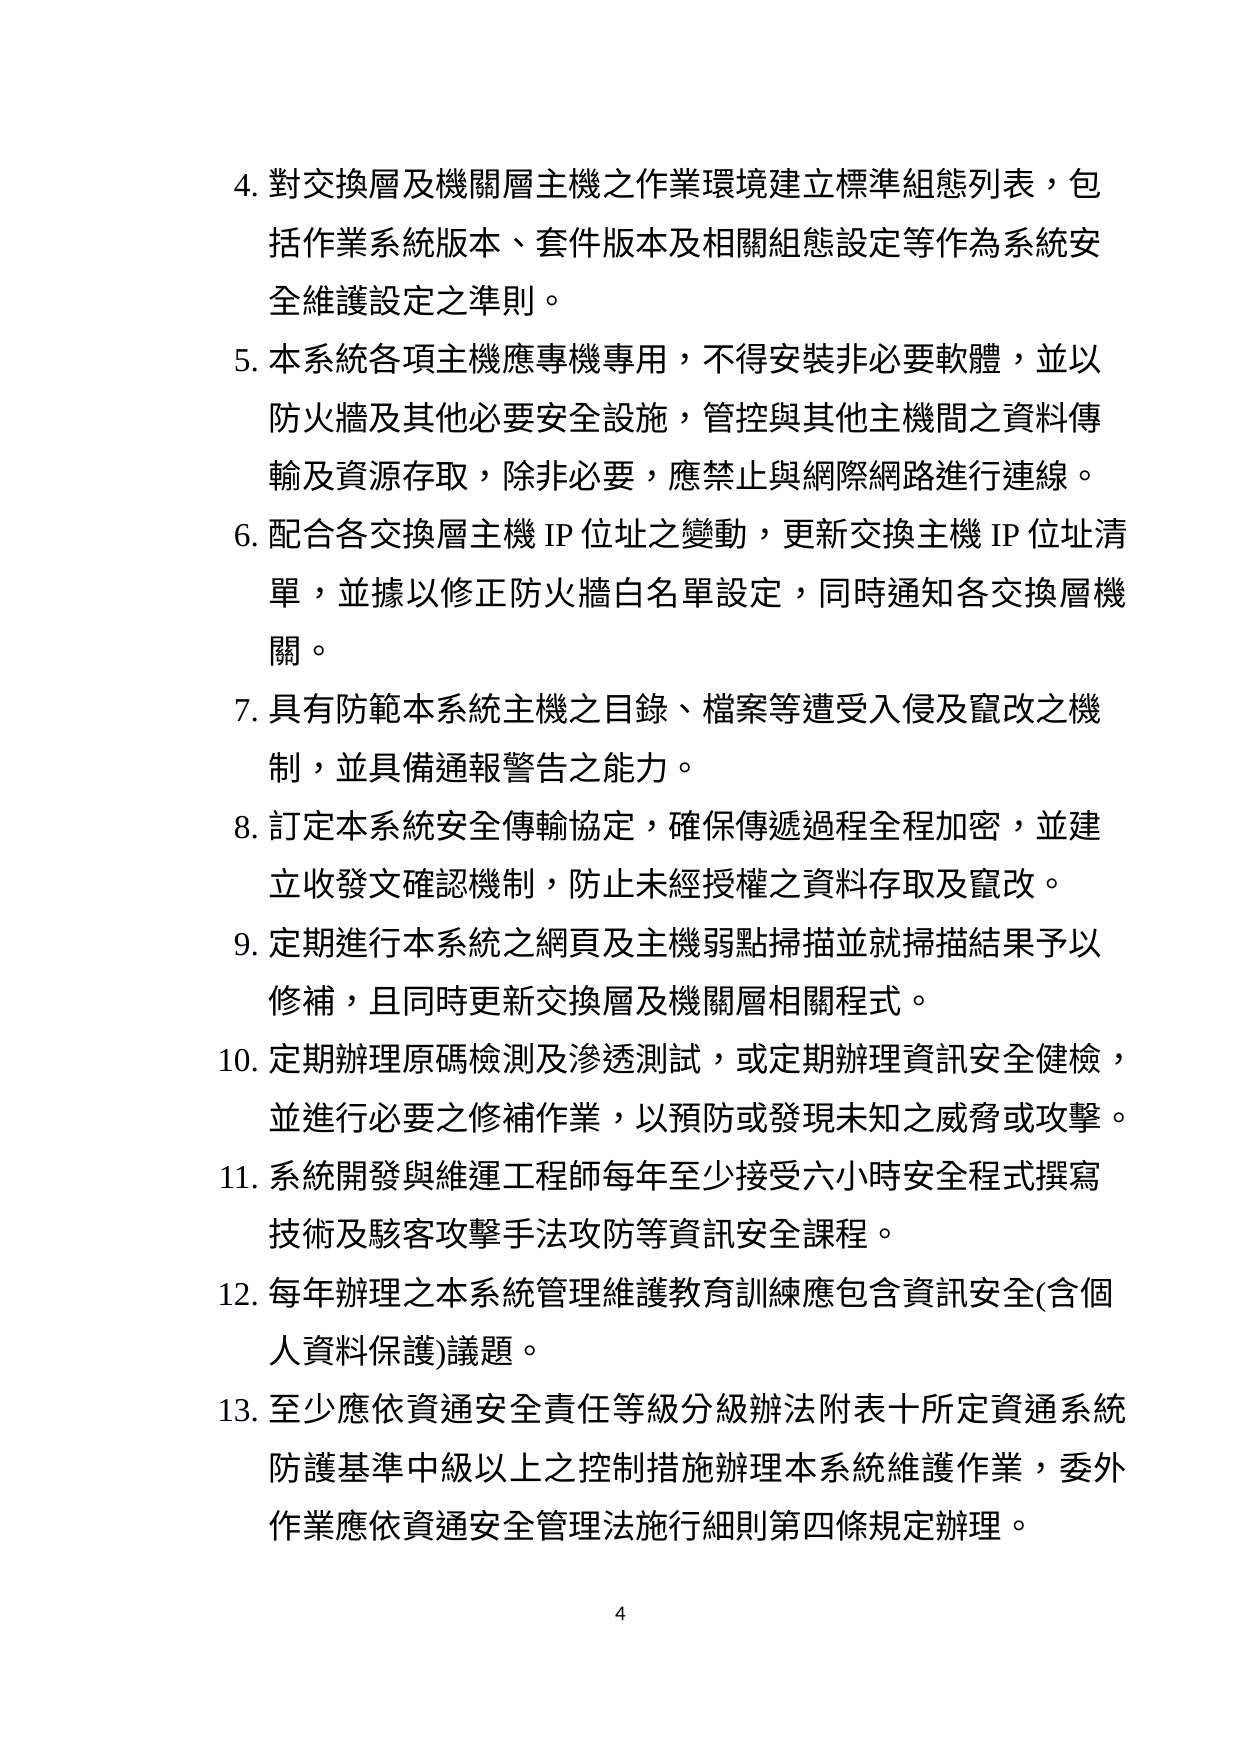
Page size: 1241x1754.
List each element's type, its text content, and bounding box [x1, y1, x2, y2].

list 定期進行本系統之網頁及主機弱點掃描並就掃描結果予以修補，且同時更新交換層及機關層相關程式。 [259, 908, 1128, 1025]
list 系統開發與維運工程師每年至少接受六小時安全程式撰寫技術及駭客攻擊手法攻防等資訊安全課程。 [259, 1142, 1128, 1258]
list 訂定本系統安全傳輸協定，確保傳遞過程全程加密，並建立收發文確認機制，防止未經授權之資料存取及竄改。 [259, 792, 1128, 908]
list 配合各交換層主機IP位址之變動，更新交換主機IP位址清單，並據以修正防火牆白名單設定，同時通知各交換層機關。 [259, 500, 1128, 675]
list 本系統各項主機應專機專用，不得安裝非必要軟體，並以防火牆及其他必要安全設施，管控與其他主機間之資料傳輸及資源存取，除非必要，應禁止與網際網路進行連線。 [259, 325, 1128, 500]
list 每年辦理之本系統管理維護教育訓練應包含資訊安全(含個人資料保護)議題。 [259, 1258, 1128, 1375]
list 定期辦理原碼檢測及滲透測試，或定期辦理資訊安全健檢，並進行必要之修補作業，以預防或發現未知之威脅或攻擊。 [259, 1025, 1128, 1142]
list 對交換層及機關層主機之作業環境建立標準組態列表，包括作業系統版本、套件版本及相關組態設定等作為系統安全維護設定之準則。 [259, 150, 1128, 325]
list 具有防範本系統主機之目錄、檔案等遭受入侵及竄改之機制，並具備通報警告之能力。 [259, 675, 1128, 792]
list 至少應依資通安全責任等級分級辦法附表十所定資通系統防護基準中級以上之控制措施辦理本系統維護作業，委外作業應依資通安全管理法施行細則第四條規定辦理。 [259, 1375, 1128, 1550]
